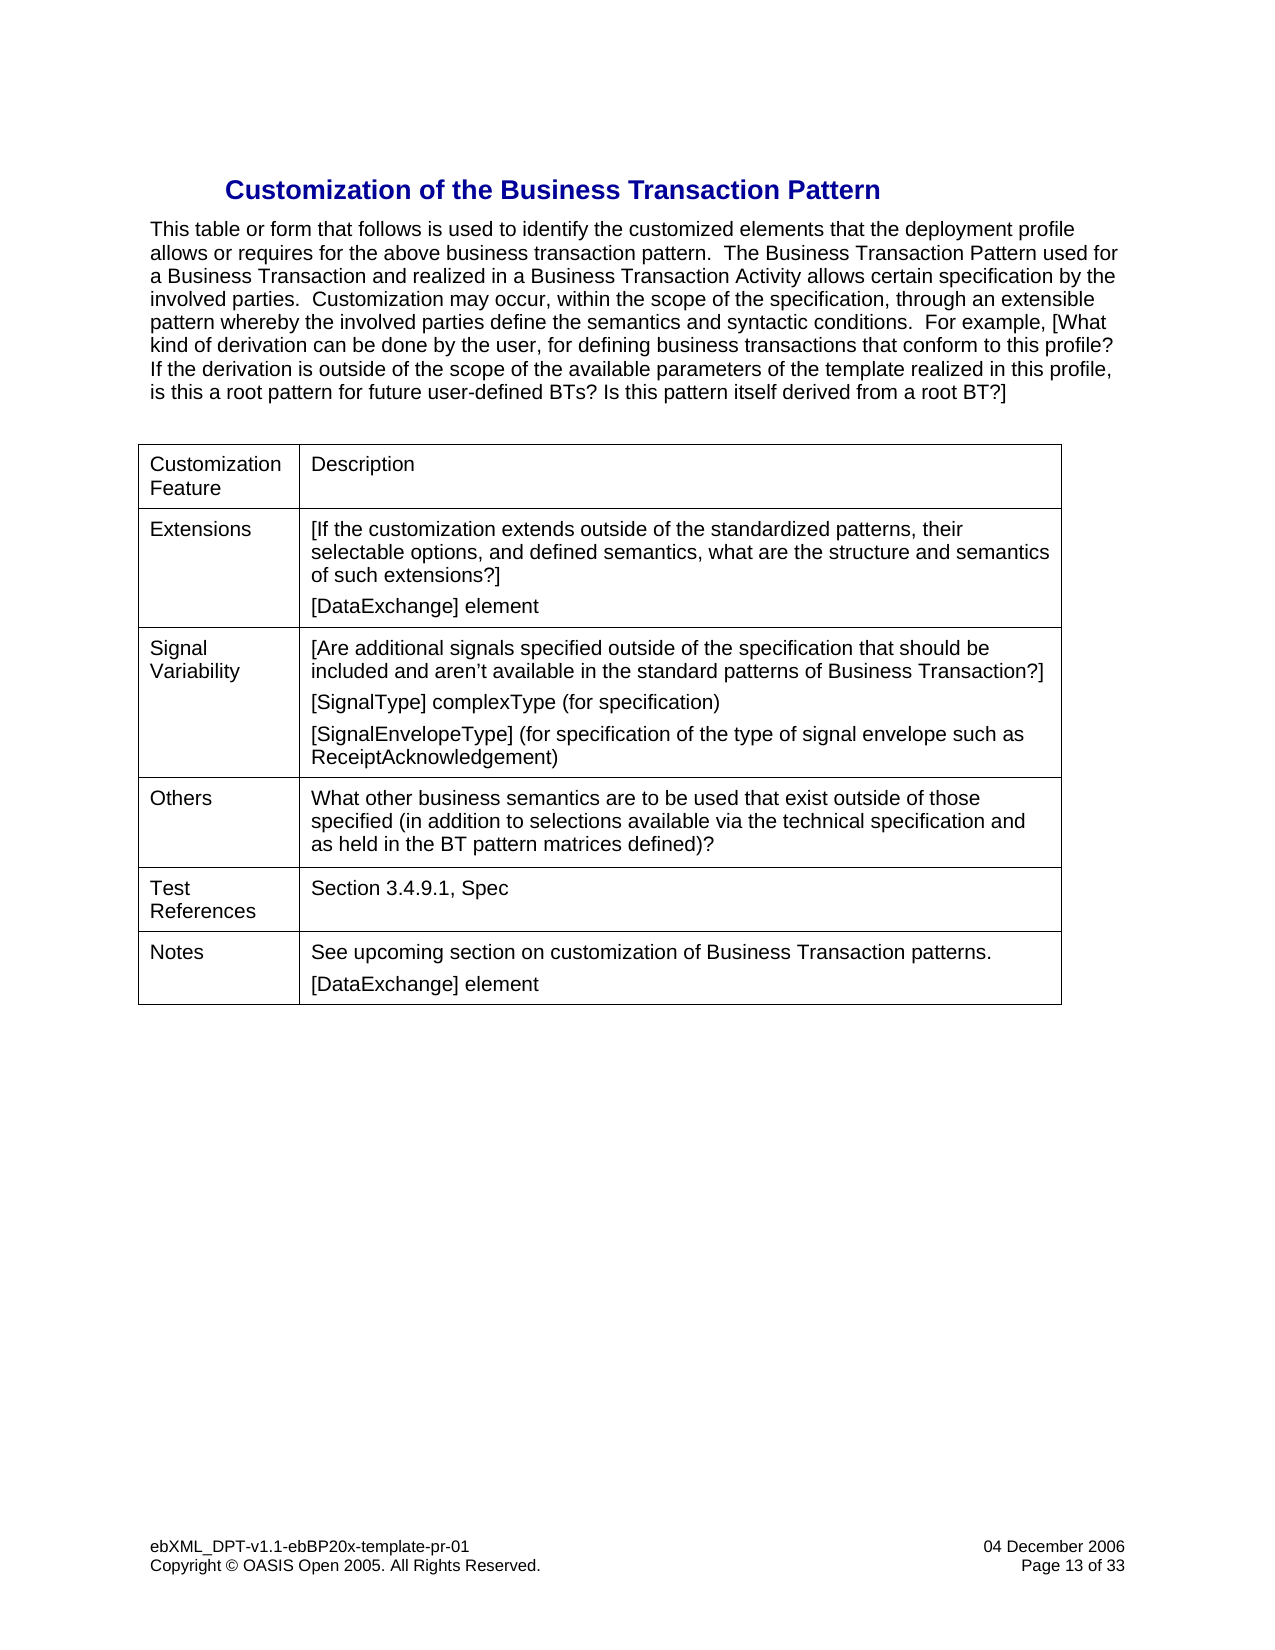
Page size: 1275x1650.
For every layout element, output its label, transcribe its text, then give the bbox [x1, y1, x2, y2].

text This table or form that follows is used to identify the customized elements that the deployment profile allows or requires for the above business transaction pattern. The Business Transaction Pattern used for a Business Transaction and realized in a Business Transaction Activity allows certain specification by the involved parties. Customization may occur, within the scope of the specification, through an extensible pattern whereby the involved parties define the semantics and syntactic conditions. For example, [What kind of derivation can be done by the user, for defining business transactions that conform to this profile? If the derivation is outside of the scope of the available parameters of the template realized in this profile, is this a root pattern for future user-defined BTs? Is this pattern itself derived from a root BT?] [150, 218, 1125, 404]
table_cell [If the customization extends outside of the standardized patterns, their selectable options, and defined semantics, what are the structure and semantics of such extensions?] [DataExchange] element [300, 509, 1061, 627]
table_cell Test References [139, 868, 299, 931]
table_header Description [300, 445, 1061, 508]
table_cell Extensions [139, 509, 299, 627]
table_cell Others [139, 778, 299, 867]
table_cell What other business semantics are to be used that exist outside of those specified (in addition to selections available via the technical specification and as held in the BT pattern matrices defined)? [300, 778, 1061, 867]
table_cell Notes [139, 932, 299, 1004]
table_cell See upcoming section on customization of Business Transaction patterns. [DataExchange] element [300, 932, 1061, 1004]
table_header Customization Feature [139, 445, 299, 508]
table_cell [Are additional signals specified outside of the specification that should be included and aren’t available in the standard patterns of Business Transaction?] [SignalType] complexType (for specification) [SignalEnvelopeType] (for specification of the type of signal envelope such as ReceiptAcknowledgement) [300, 628, 1061, 777]
subtitle Customization of the Business Transaction Pattern [150, 175, 1125, 205]
table_cell Section 3.4.9.1, Spec [300, 868, 1061, 931]
table_cell Signal Variability [139, 628, 299, 777]
